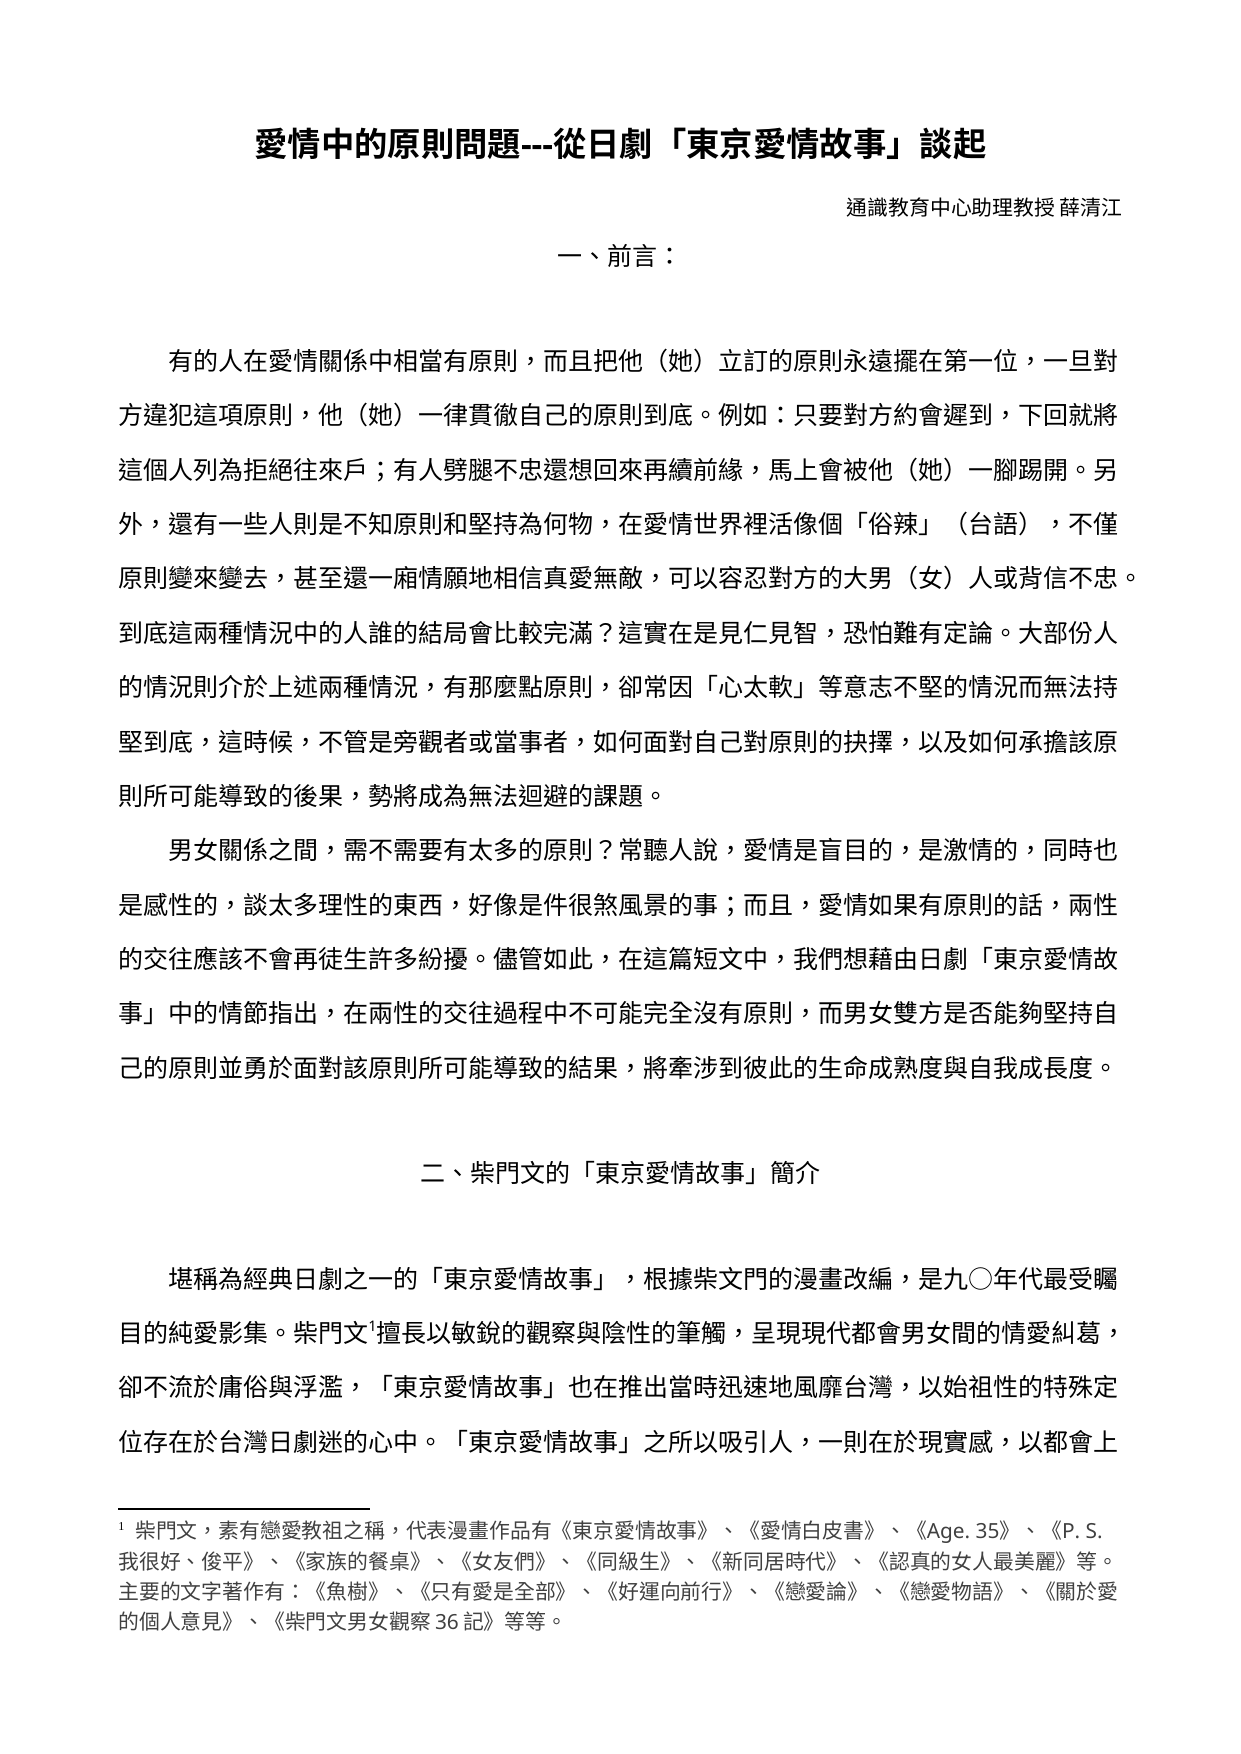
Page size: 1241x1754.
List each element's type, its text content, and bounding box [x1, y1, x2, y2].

text 一、前言： [118, 236, 1122, 272]
text 柴門文，素有戀愛教祖之稱，代表漫畫作品有《東京愛情故事》、《愛情白皮書》、《Age. 35》、《P. S. 我很好、俊平》、《家族的餐桌》、《女友們》、《同級生》、《新同居時代》、《認真的女人最美麗》等。主要的文字著作有：《魚樹》、《只有愛是全部》、《好運向前行》、《戀愛論》、《戀愛物語》、《關於愛的個人意見》、《柴門文男女觀察36記》等等。 [118, 1515, 1122, 1636]
text 男女關係之間，需不需要有太多的原則？常聽人說，愛情是盲目的，是激情的，同時也是感性的，談太多理性的東西，好像是件很煞風景的事；而且，愛情如果有原則的話，兩性的交往應該不會再徒生許多紛擾。儘管如此，在這篇短文中，我們想藉由日劇「東京愛情故事」中的情節指出，在兩性的交往過程中不可能完全沒有原則，而男女雙方是否能夠堅持自己的原則並勇於面對該原則所可能導致的結果，將牽涉到彼此的生命成熟度與自我成長度。 [118, 831, 1122, 1084]
text 二、柴門文的「東京愛情故事」簡介 [118, 1154, 1122, 1190]
text 通識教育中心助理教授 薛清江 [118, 191, 1122, 221]
text 有的人在愛情關係中相當有原則，而且把他（她）立訂的原則永遠擺在第一位，一旦對方違犯這項原則，他（她）一律貫徹自己的原則到底。例如：只要對方約會遲到，下回就將這個人列為拒絕往來戶；有人劈腿不忠還想回來再續前緣，馬上會被他（她）一腳踢開。另外，還有一些人則是不知原則和堅持為何物，在愛情世界裡活像個「俗辣」（台語），不僅原則變來變去，甚至還一廂情願地相信真愛無敵，可以容忍對方的大男（女）人或背信不忠。到底這兩種情況中的人誰的結局會比較完滿？這實在是見仁見智，恐怕難有定論。大部份人的情況則介於上述兩種情況，有那麼點原則，卻常因「心太軟」等意志不堅的情況而無法持堅到底，這時候，不管是旁觀者或當事者，如何面對自己對原則的抉擇，以及如何承擔該原則所可能導致的後果，勢將成為無法迴避的課題。 [118, 341, 1122, 813]
text 堪稱為經典日劇之一的「東京愛情故事」，根據柴文門的漫畫改編，是九○年代最受矚目的純愛影集。柴門文擅長以敏銳的觀察與陰性的筆觸，呈現現代都會男女間的情愛糾葛，卻不流於庸俗與浮濫，「東京愛情故事」也在推出當時迅速地風靡台灣，以始祖性的特殊定位存在於台灣日劇迷的心中。「東京愛情故事」之所以吸引人，一則在於現實感，以都會上班族的生活為主要場景，辦公室、房間、餐廳與安靜的小公園流動循環的生活實景，使得螢幕上的構圖與影像充滿現實感，也貼近你我的日常生活；一則在於承襲純愛日劇的戀愛模式，在情節的鋪陳上以初戀、暗戀、多角關係，來訴說愛情的多種姿態。 [118, 1259, 1122, 1458]
text 愛情中的原則問題---從日劇「東京愛情故事」談起 [118, 118, 1122, 167]
